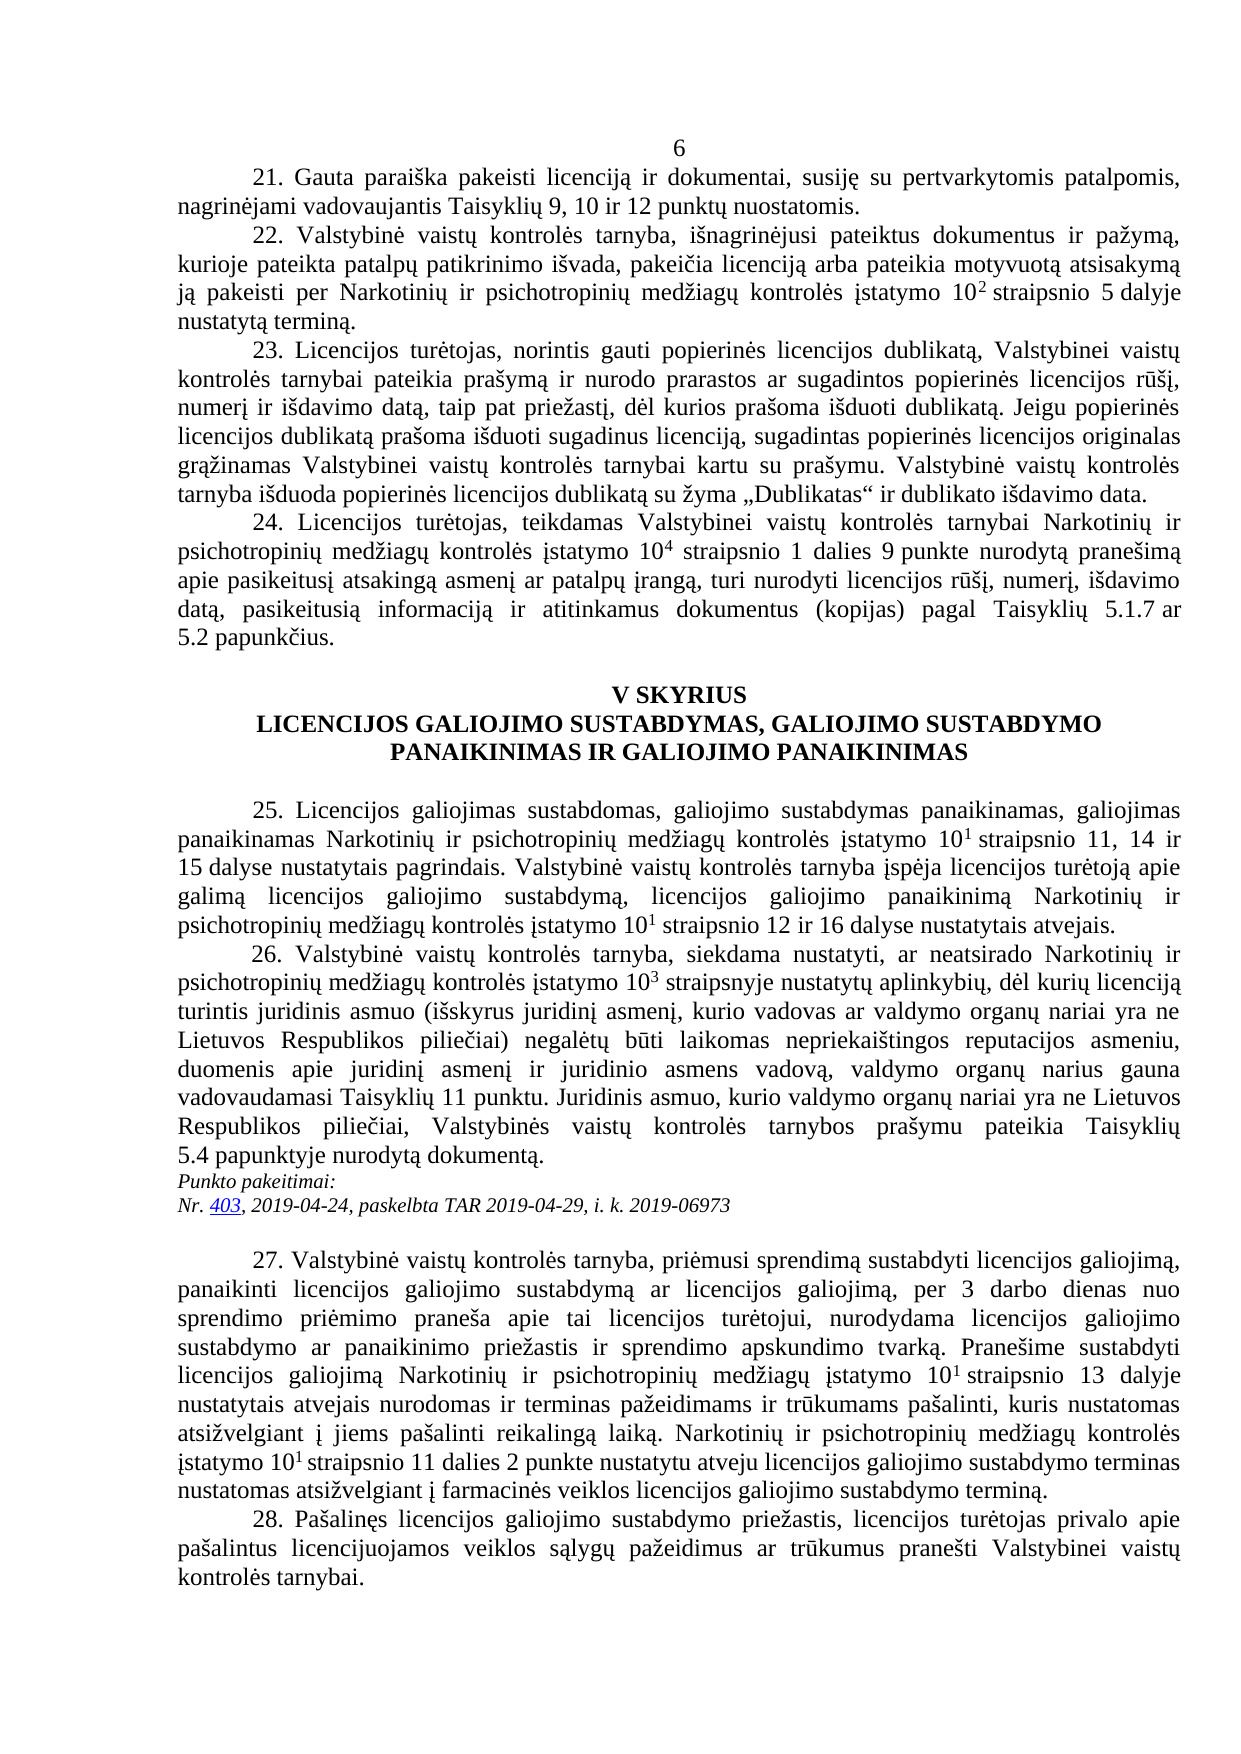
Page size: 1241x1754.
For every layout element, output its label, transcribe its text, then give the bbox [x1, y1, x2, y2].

text 22. Valstybinė vaistų kontrolės tarnyba, išnagrinėjusi pateiktus dokumentus ir pažymą, kurioje pateikta patalpų patikrinimo išvada, pakeičia licenciją arba pateikia motyvuotą atsisakymą ją pakeisti per Narkotinių ir psichotropinių medžiagų kontrolės įstatymo 102 straipsnio 5 dalyje nustatytą terminą. [177, 220, 1181, 335]
text Punkto pakeitimai: [177, 1169, 1181, 1193]
text 26. Valstybinė vaistų kontrolės tarnyba, siekdama nustatyti, ar neatsirado Narkotinių ir psichotropinių medžiagų kontrolės įstatymo 103 straipsnyje nustatytų aplinkybių, dėl kurių licenciją turintis juridinis asmuo (išskyrus juridinį asmenį, kurio vadovas ar valdymo organų nariai yra ne Lietuvos Respublikos piliečiai) negalėtų būti laikomas nepriekaištingos reputacijos asmeniu, duomenis apie juridinį asmenį ir juridinio asmens vadovą, valdymo organų narius gauna vadovaudamasi Taisyklių 11 punktu. Juridinis asmuo, kurio valdymo organų nariai yra ne Lietuvos Respublikos piliečiai, Valstybinės vaistų kontrolės tarnybos prašymu pateikia Taisyklių 5.4 papunktyje nurodytą dokumentą. [177, 939, 1181, 1169]
text 24. Licencijos turėtojas, teikdamas Valstybinei vaistų kontrolės tarnybai Narkotinių ir psichotropinių medžiagų kontrolės įstatymo 104 straipsnio 1 dalies 9 punkte nurodytą pranešimą apie pasikeitusį atsakingą asmenį ar patalpų įrangą, turi nurodyti licencijos rūšį, numerį, išdavimo datą, pasikeitusią informaciją ir atitinkamus dokumentus (kopijas) pagal Taisyklių 5.1.7 ar 5.2 papunkčius. [177, 507, 1181, 651]
text Nr. 403, 2019-04-24, paskelbta TAR 2019-04-29, i. k. 2019-06973 [177, 1193, 1181, 1217]
text LICENCIJOS GALIOJIMO SUSTABDYMAS, GALIOJIMO SUSTABDYMO PANAIKINIMAS IR GALIOJIMO PANAIKINIMAS [177, 709, 1181, 766]
text V SKYRIUS [177, 680, 1181, 709]
text 27. Valstybinė vaistų kontrolės tarnyba, priėmusi sprendimą sustabdyti licencijos galiojimą, panaikinti licencijos galiojimo sustabdymą ar licencijos galiojimą, per 3 darbo dienas nuo sprendimo priėmimo praneša apie tai licencijos turėtojui, nurodydama licencijos galiojimo sustabdymo ar panaikinimo priežastis ir sprendimo apskundimo tvarką. Pranešime sustabdyti licencijos galiojimą Narkotinių ir psichotropinių medžiagų įstatymo 101 straipsnio 13 dalyje nustatytais atvejais nurodomas ir terminas pažeidimams ir trūkumams pašalinti, kuris nustatomas atsižvelgiant į jiems pašalinti reikalingą laiką. Narkotinių ir psichotropinių medžiagų kontrolės įstatymo 101 straipsnio 11 dalies 2 punkte nustatytu atveju licencijos galiojimo sustabdymo terminas nustatomas atsižvelgiant į farmacinės veiklos licencijos galiojimo sustabdymo terminą. [177, 1246, 1181, 1504]
text 28. Pašalinęs licencijos galiojimo sustabdymo priežastis, licencijos turėtojas privalo apie pašalintus licencijuojamos veiklos sąlygų pažeidimus ar trūkumus pranešti Valstybinei vaistų kontrolės tarnybai. [177, 1504, 1181, 1591]
text 25. Licencijos galiojimas sustabdomas, galiojimo sustabdymas panaikinamas, galiojimas panaikinamas Narkotinių ir psichotropinių medžiagų kontrolės įstatymo 101 straipsnio 11, 14 ir 15 dalyse nustatytais pagrindais. Valstybinė vaistų kontrolės tarnyba įspėja licencijos turėtoją apie galimą licencijos galiojimo sustabdymą, licencijos galiojimo panaikinimą Narkotinių ir psichotropinių medžiagų kontrolės įstatymo 101 straipsnio 12 ir 16 dalyse nustatytais atvejais. [177, 795, 1181, 939]
text 21. Gauta paraiška pakeisti licenciją ir dokumentai, susiję su pertvarkytomis patalpomis, nagrinėjami vadovaujantis Taisyklių 9, 10 ir 12 punktų nuostatomis. [177, 162, 1181, 220]
text 23. Licencijos turėtojas, norintis gauti popierinės licencijos dublikatą, Valstybinei vaistų kontrolės tarnybai pateikia prašymą ir nurodo prarastos ar sugadintos popierinės licencijos rūšį, numerį ir išdavimo datą, taip pat priežastį, dėl kurios prašoma išduoti dublikatą. Jeigu popierinės licencijos dublikatą prašoma išduoti sugadinus licenciją, sugadintas popierinės licencijos originalas grąžinamas Valstybinei vaistų kontrolės tarnybai kartu su prašymu. Valstybinė vaistų kontrolės tarnyba išduoda popierinės licencijos dublikatą su žyma „Dublikatas“ ir dublikato išdavimo data. [177, 335, 1181, 507]
